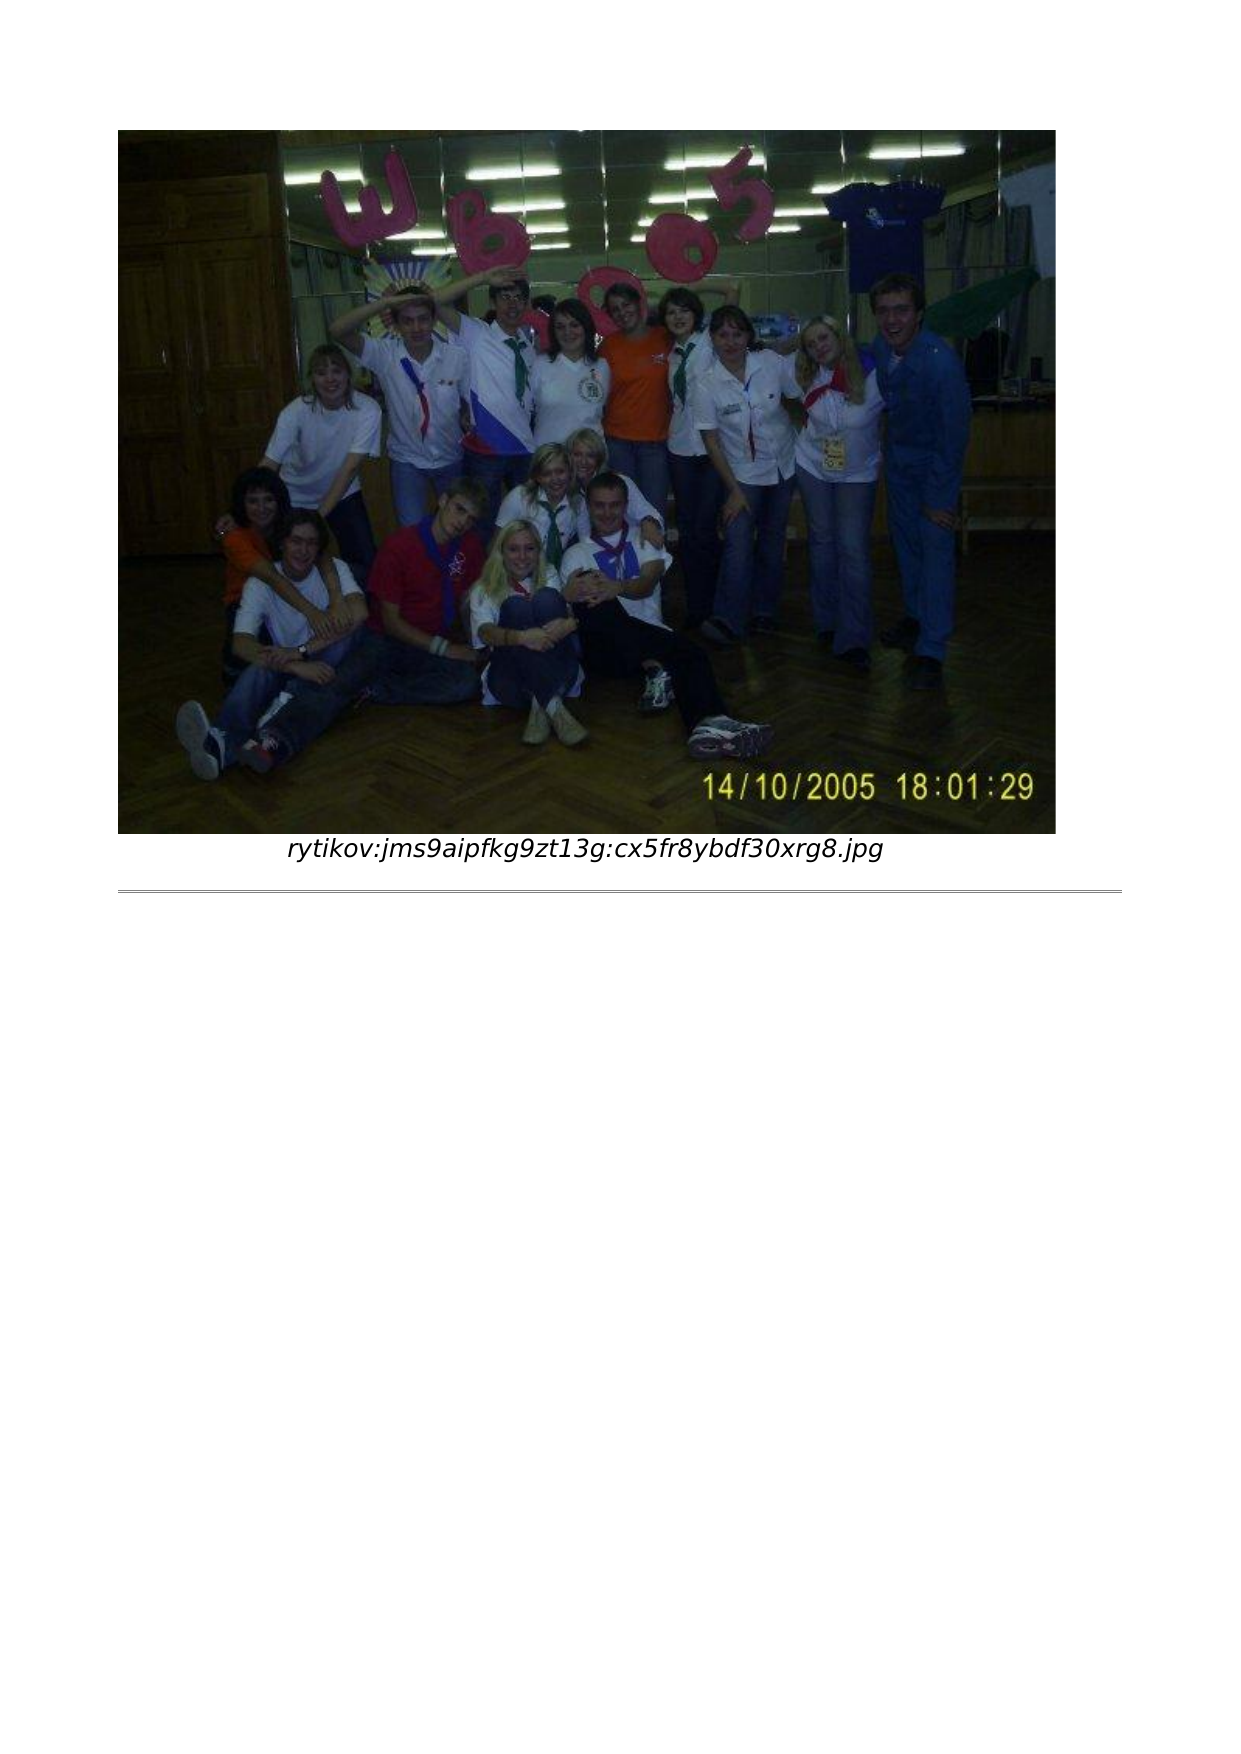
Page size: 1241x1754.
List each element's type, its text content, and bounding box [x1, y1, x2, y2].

picture [118, 130, 1056, 834]
text rytikov:jms9aipfkg9zt13g:cx5fr8ybdf30xrg8.jpg [118, 834, 1056, 863]
